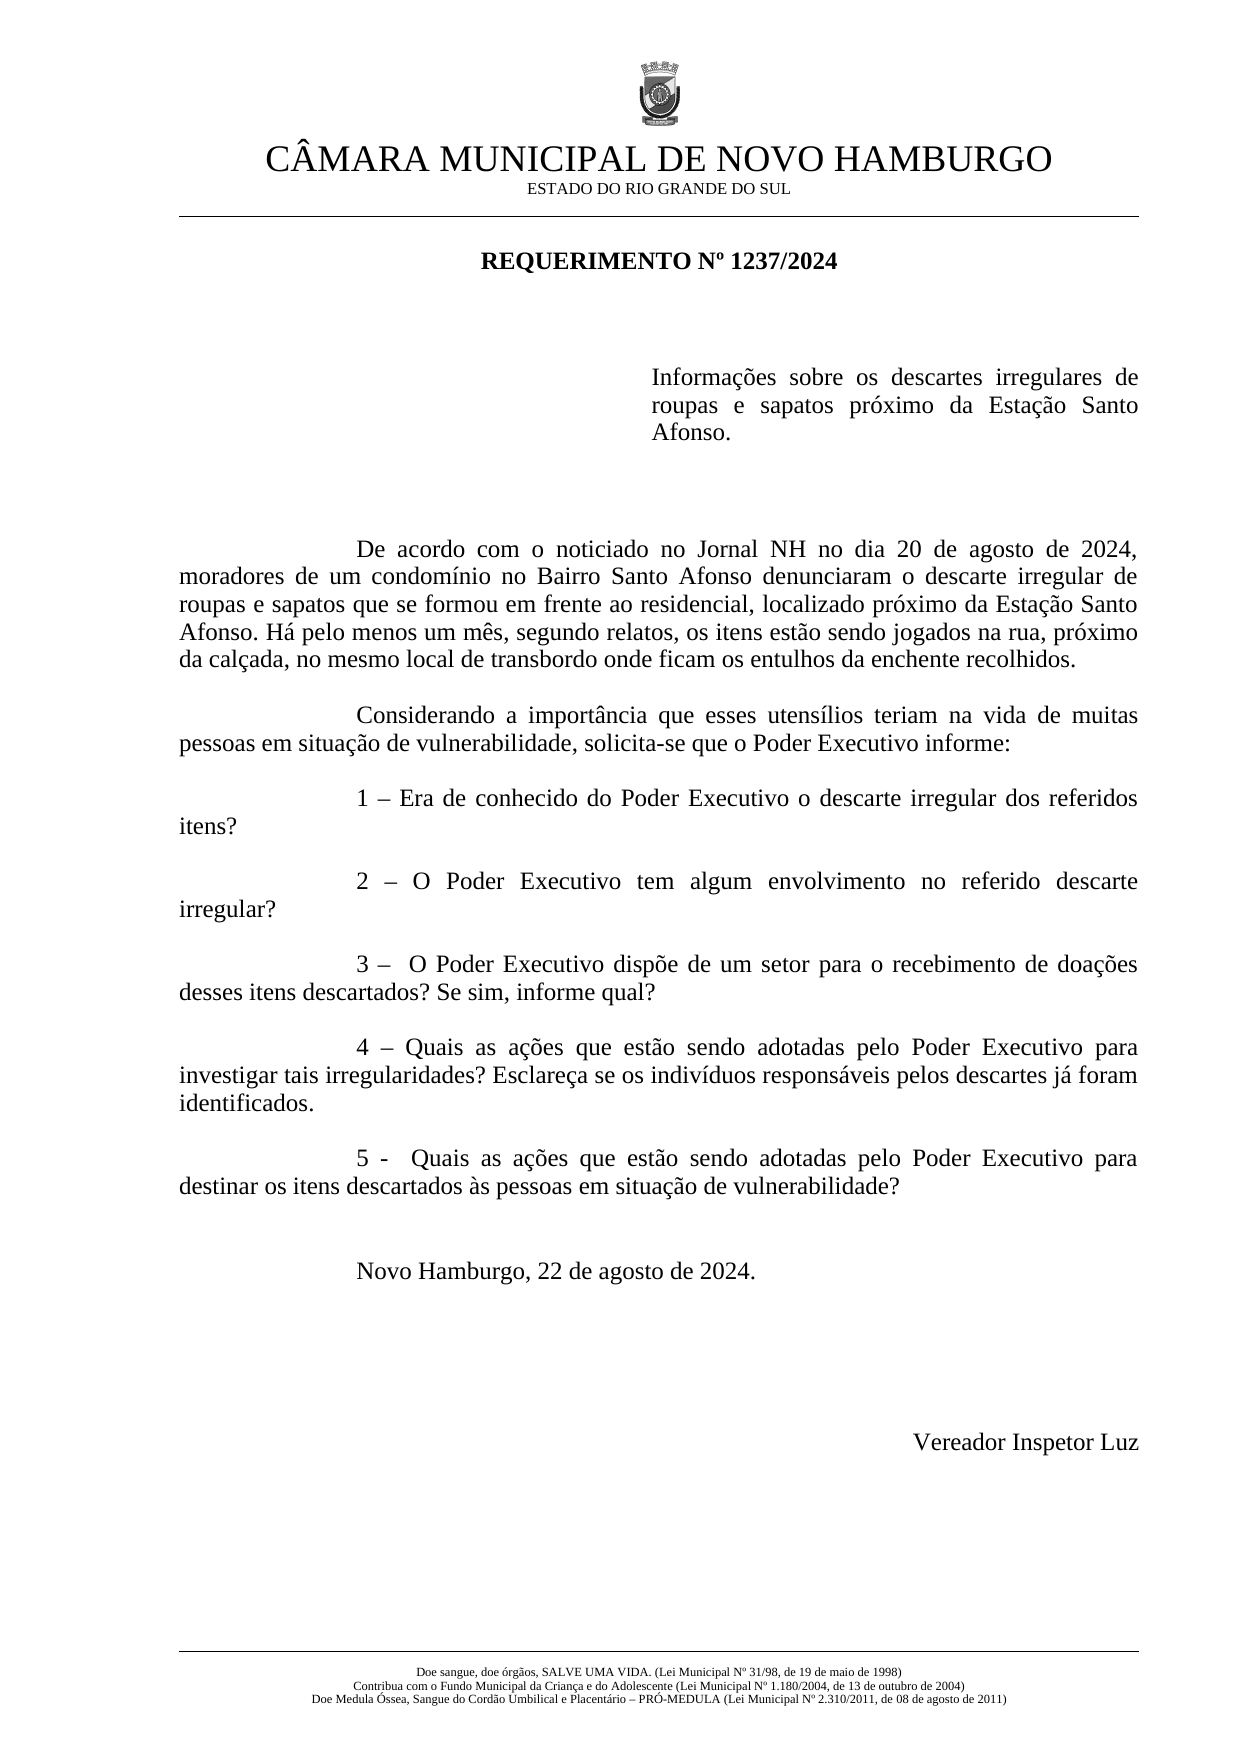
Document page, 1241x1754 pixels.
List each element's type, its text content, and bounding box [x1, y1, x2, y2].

text Vereador Inspetor Luz [179, 1428, 1139, 1456]
text REQUERIMENTO Nº 1237/2024 [179, 247, 1139, 274]
text 3 – O Poder Executivo dispõe de um setor para o recebimento de doações desses itens descartados? Se sim, informe qual? [179, 950, 1139, 1006]
text Considerando a importância que esses utensílios teriam na vida de muitas pessoas em situação de vulnerabilidade, solicita-se que o Poder Executivo informe: [179, 701, 1139, 756]
text 5 - Quais as ações que estão sendo adotadas pelo Poder Executivo para destinar os itens descartados às pessoas em situação de vulnerabilidade? [179, 1144, 1139, 1200]
text 1 – Era de conhecido do Poder Executivo o descarte irregular dos referidos itens? [179, 784, 1139, 839]
text 4 – Quais as ações que estão sendo adotadas pelo Poder Executivo para investigar tais irregularidades? Esclareça se os indivíduos responsáveis pelos descartes já foram identificados. [179, 1033, 1139, 1117]
text 2 – O Poder Executivo tem algum envolvimento no referido descarte irregular? [179, 867, 1139, 923]
text Novo Hamburgo, 22 de agosto de 2024. [179, 1257, 1139, 1284]
text Informações sobre os descartes irregulares de roupas e sapatos próximo da Estação Santo Afonso. [651, 363, 1139, 446]
text De acordo com o noticiado no Jornal NH no dia 20 de agosto de 2024, moradores de um condomínio no Bairro Santo Afonso denunciaram o descarte irregular de roupas e sapatos que se formou em frente ao residencial, localizado próximo da Estação Santo Afonso. Há pelo menos um mês, segundo relatos, os itens estão sendo jogados na rua, próximo da calçada, no mesmo local de transbordo onde ficam os entulhos da enchente recolhidos. [179, 535, 1139, 673]
